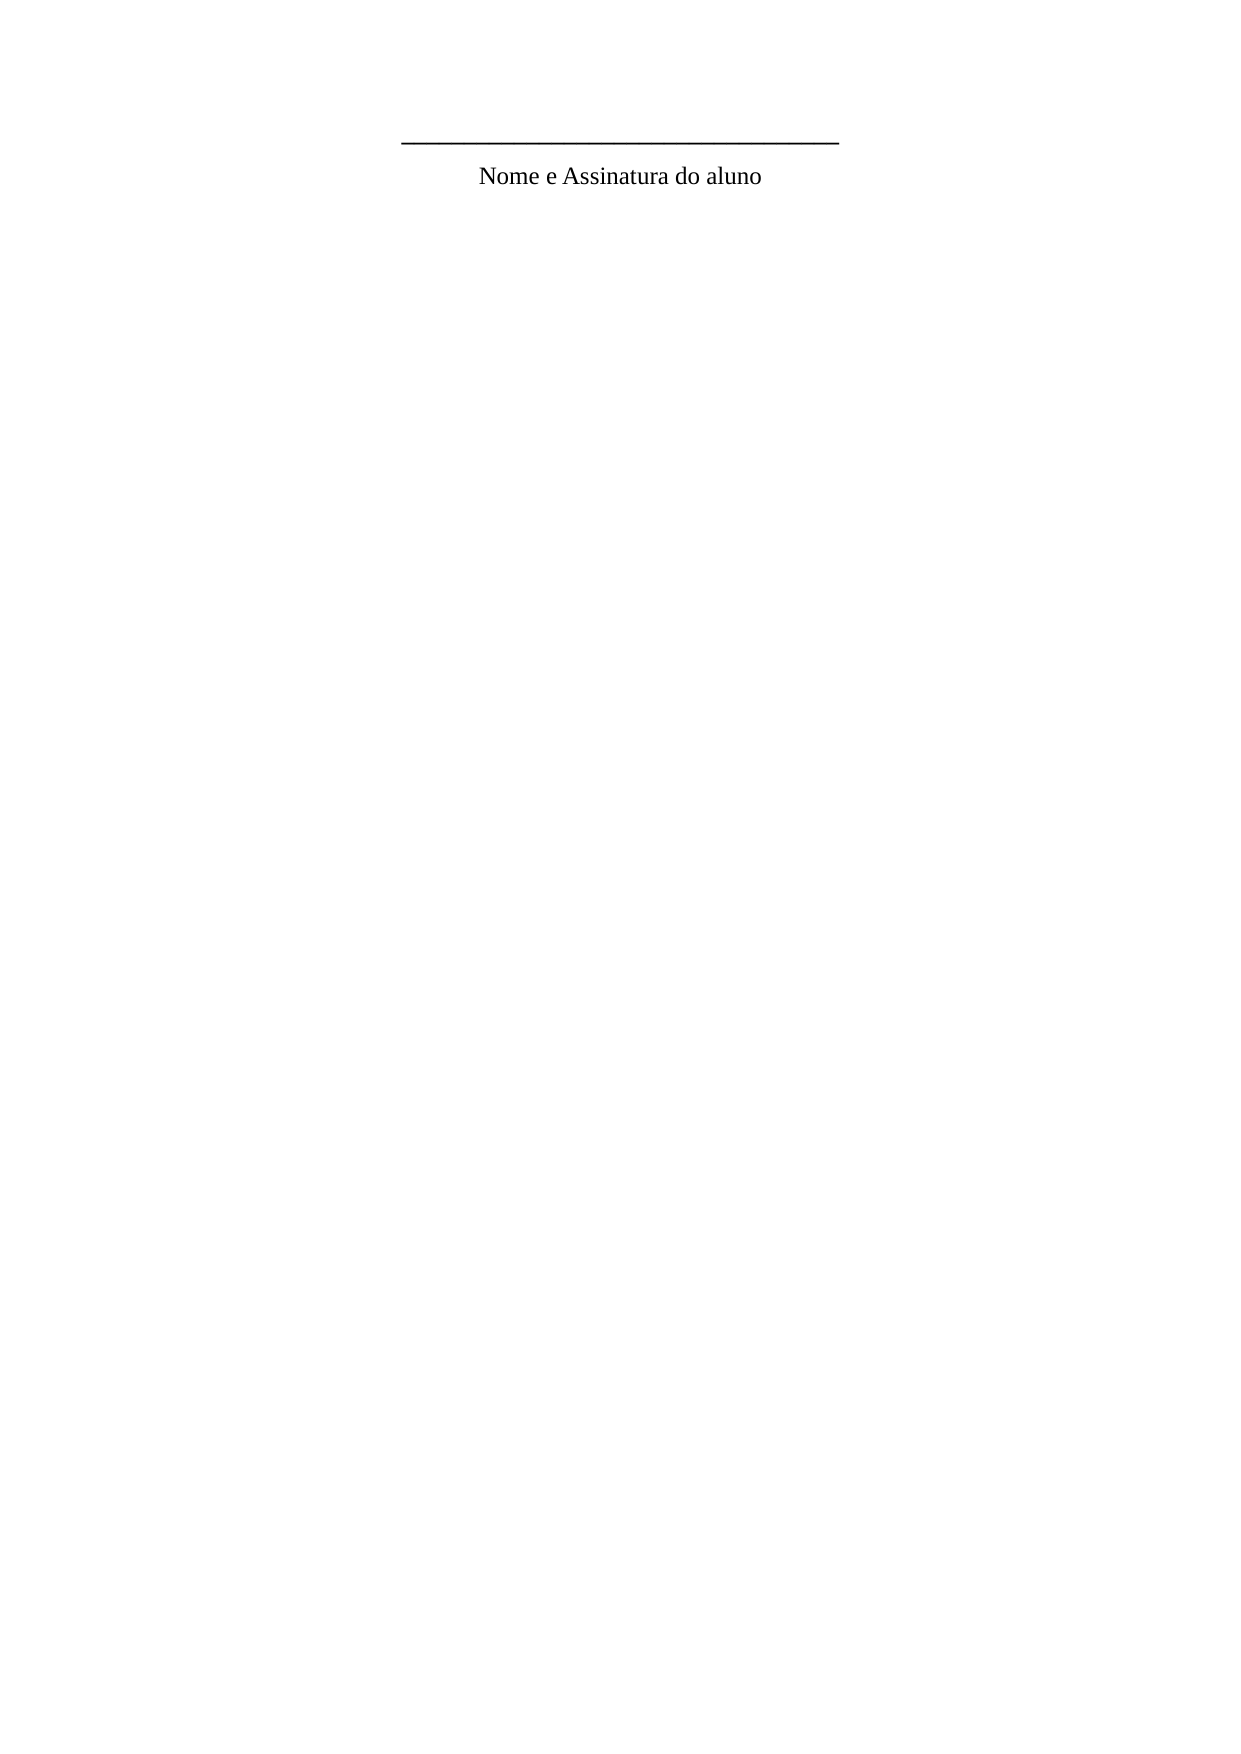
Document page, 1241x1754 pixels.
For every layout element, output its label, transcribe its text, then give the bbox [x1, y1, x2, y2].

text ___________________________________ [118, 118, 1122, 147]
text Nome e Assinatura do aluno [118, 161, 1122, 190]
